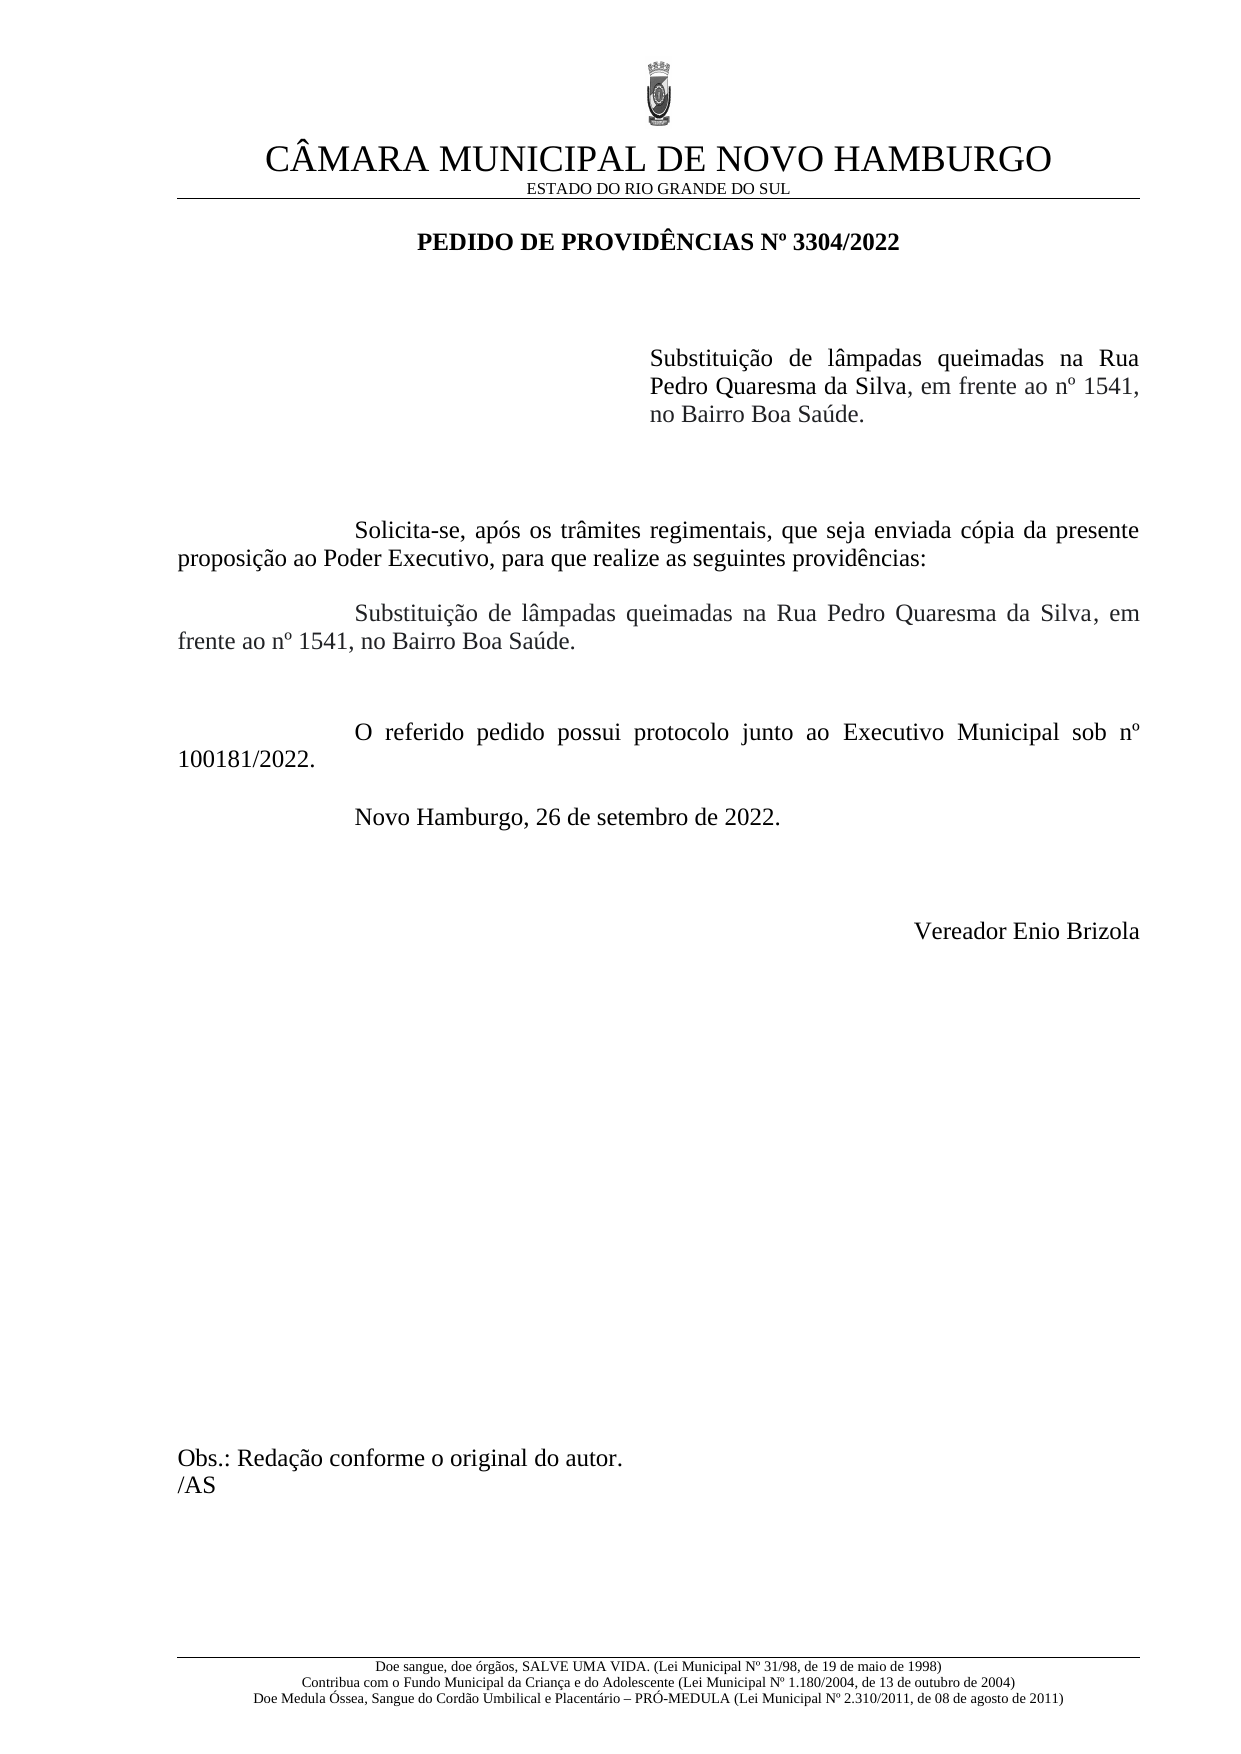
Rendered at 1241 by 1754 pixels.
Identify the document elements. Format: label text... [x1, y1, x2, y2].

text Substituição de lâmpadas queimadas na Rua Pedro Quaresma da Silva, em frente ao nº 1541, no Bairro Boa Saúde. [649, 344, 1140, 428]
text Solicita-se, após os trâmites regimentais, que seja enviada cópia da presente proposição ao Poder Executivo, para que realize as seguintes providências: [177, 516, 1140, 572]
text Obs.: Redação conforme o original do autor. [177, 1444, 1140, 1471]
text O referido pedido possui protocolo junto ao Executivo Municipal sob nº 100181/2022. [177, 718, 1140, 773]
text /AS [177, 1471, 1140, 1499]
text Vereador Enio Brizola [177, 917, 1140, 945]
text PEDIDO DE PROVIDÊNCIAS Nº 3304/2022 [177, 228, 1140, 256]
text Novo Hamburgo, 26 de setembro de 2022. [177, 803, 1140, 831]
text Substituição de lâmpadas queimadas na Rua Pedro Quaresma da Silva, em frente ao nº 1541, no Bairro Boa Saúde. [177, 599, 1140, 655]
